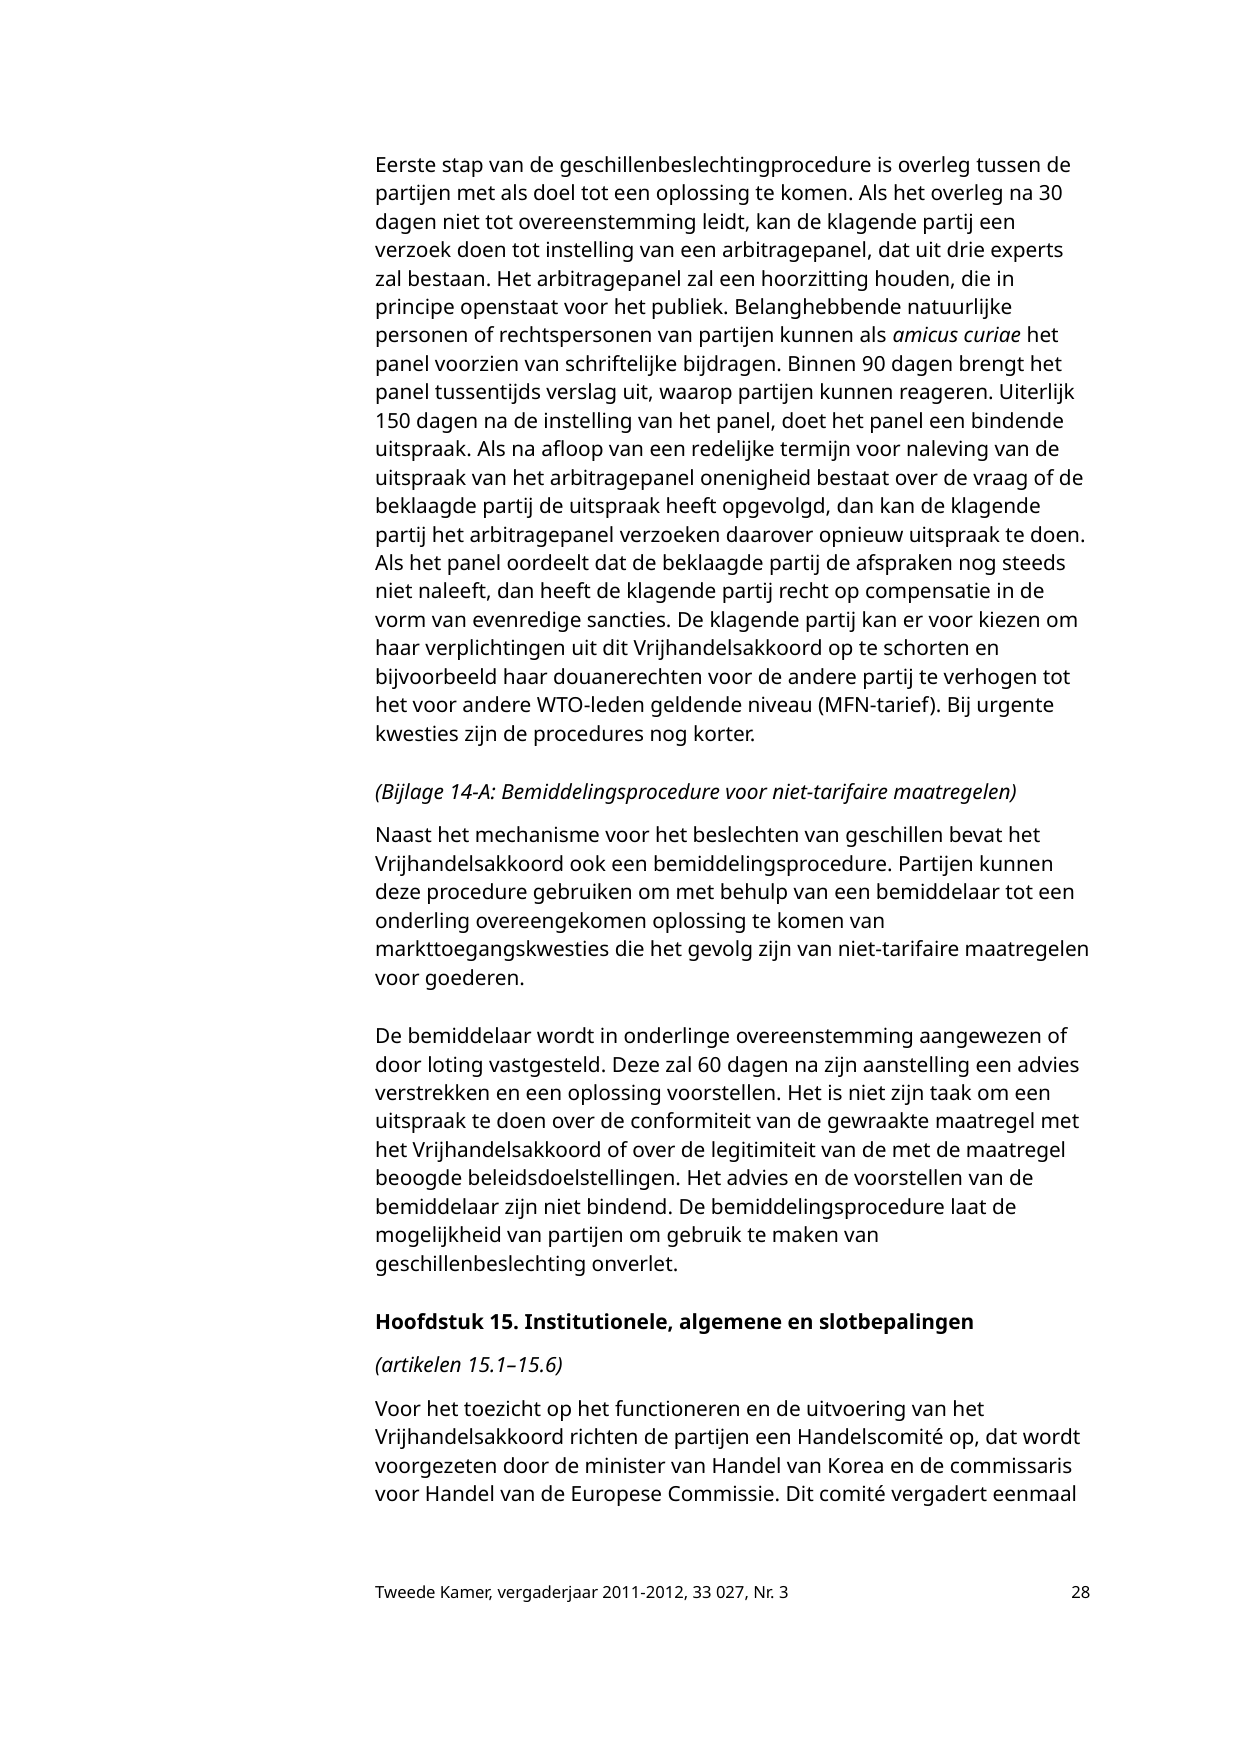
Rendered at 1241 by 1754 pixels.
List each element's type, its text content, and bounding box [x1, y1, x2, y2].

text Naast het mechanisme voor het beslechten van geschillen bevat het Vrijhandelsakkoord ook een bemiddelingsprocedure. Partijen kunnen deze procedure gebruiken om met behulp van een bemiddelaar tot een onderling overeengekomen oplossing te komen van markttoegangskwesties die het gevolg zijn van niet-tarifaire maatregelen voor goederen. [375, 821, 1090, 991]
text (artikelen 15.1–15.6) [375, 1351, 1090, 1379]
text (Bijlage 14-A: Bemiddelingsprocedure voor niet-tarifaire maatregelen) [375, 777, 1090, 806]
text De bemiddelaar wordt in onderlinge overeenstemming aangewezen of door loting vastgesteld. Deze zal 60 dagen na zijn aanstelling een advies verstrekken en een oplossing voorstellen. Het is niet zijn taak om een uitspraak te doen over de conformiteit van de gewraakte maatregel met het Vrijhandelsakkoord of over de legitimiteit van de met de maatregel beoogde beleidsdoelstellingen. Het advies en de voorstellen van de bemiddelaar zijn niet bindend. De bemiddelingsprocedure laat de mogelijkheid van partijen om gebruik te maken van geschillenbeslechting onverlet. [375, 1021, 1090, 1277]
text Voor het toezicht op het functioneren en de uitvoering van het Vrijhandelsakkoord richten de partijen een Handelscomité op, dat wordt voorgezeten door de minister van Handel van Korea en de commissaris voor Handel van de Europese Commissie. Dit comité vergadert eenmaal [375, 1394, 1090, 1508]
text Eerste stap van de geschillenbeslechtingprocedure is overleg tussen de partijen met als doel tot een oplossing te komen. Als het overleg na 30 dagen niet tot overeenstemming leidt, kan de klagende partij een verzoek doen tot instelling van een arbitragepanel, dat uit drie experts zal bestaan. Het arbitragepanel zal een hoorzitting houden, die in principe openstaat voor het publiek. Belanghebbende natuurlijke personen of rechtspersonen van partijen kunnen als amicus curiae het panel voorzien van schriftelijke bijdragen. Binnen 90 dagen brengt het panel tussentijds verslag uit, waarop partijen kunnen reageren. Uiterlijk 150 dagen na de instelling van het panel, doet het panel een bindende uitspraak. Als na afloop van een redelijke termijn voor naleving van de uitspraak van het arbitragepanel onenigheid bestaat over de vraag of de beklaagde partij de uitspraak heeft opgevolgd, dan kan de klagende partij het arbitragepanel verzoeken daarover opnieuw uitspraak te doen. Als het panel oordeelt dat de beklaagde partij de afspraken nog steeds niet naleeft, dan heeft de klagende partij recht op compensatie in de vorm van evenredige sancties. De klagende partij kan er voor kiezen om haar verplichtingen uit dit Vrijhandelsakkoord op te schorten en bijvoorbeeld haar douanerechten voor de andere partij te verhogen tot het voor andere WTO-leden geldende niveau (MFN-tarief). Bij urgente kwesties zijn de procedures nog korter. [375, 150, 1090, 747]
text Hoofdstuk 15. Institutionele, algemene en slotbepalingen [375, 1307, 1090, 1336]
